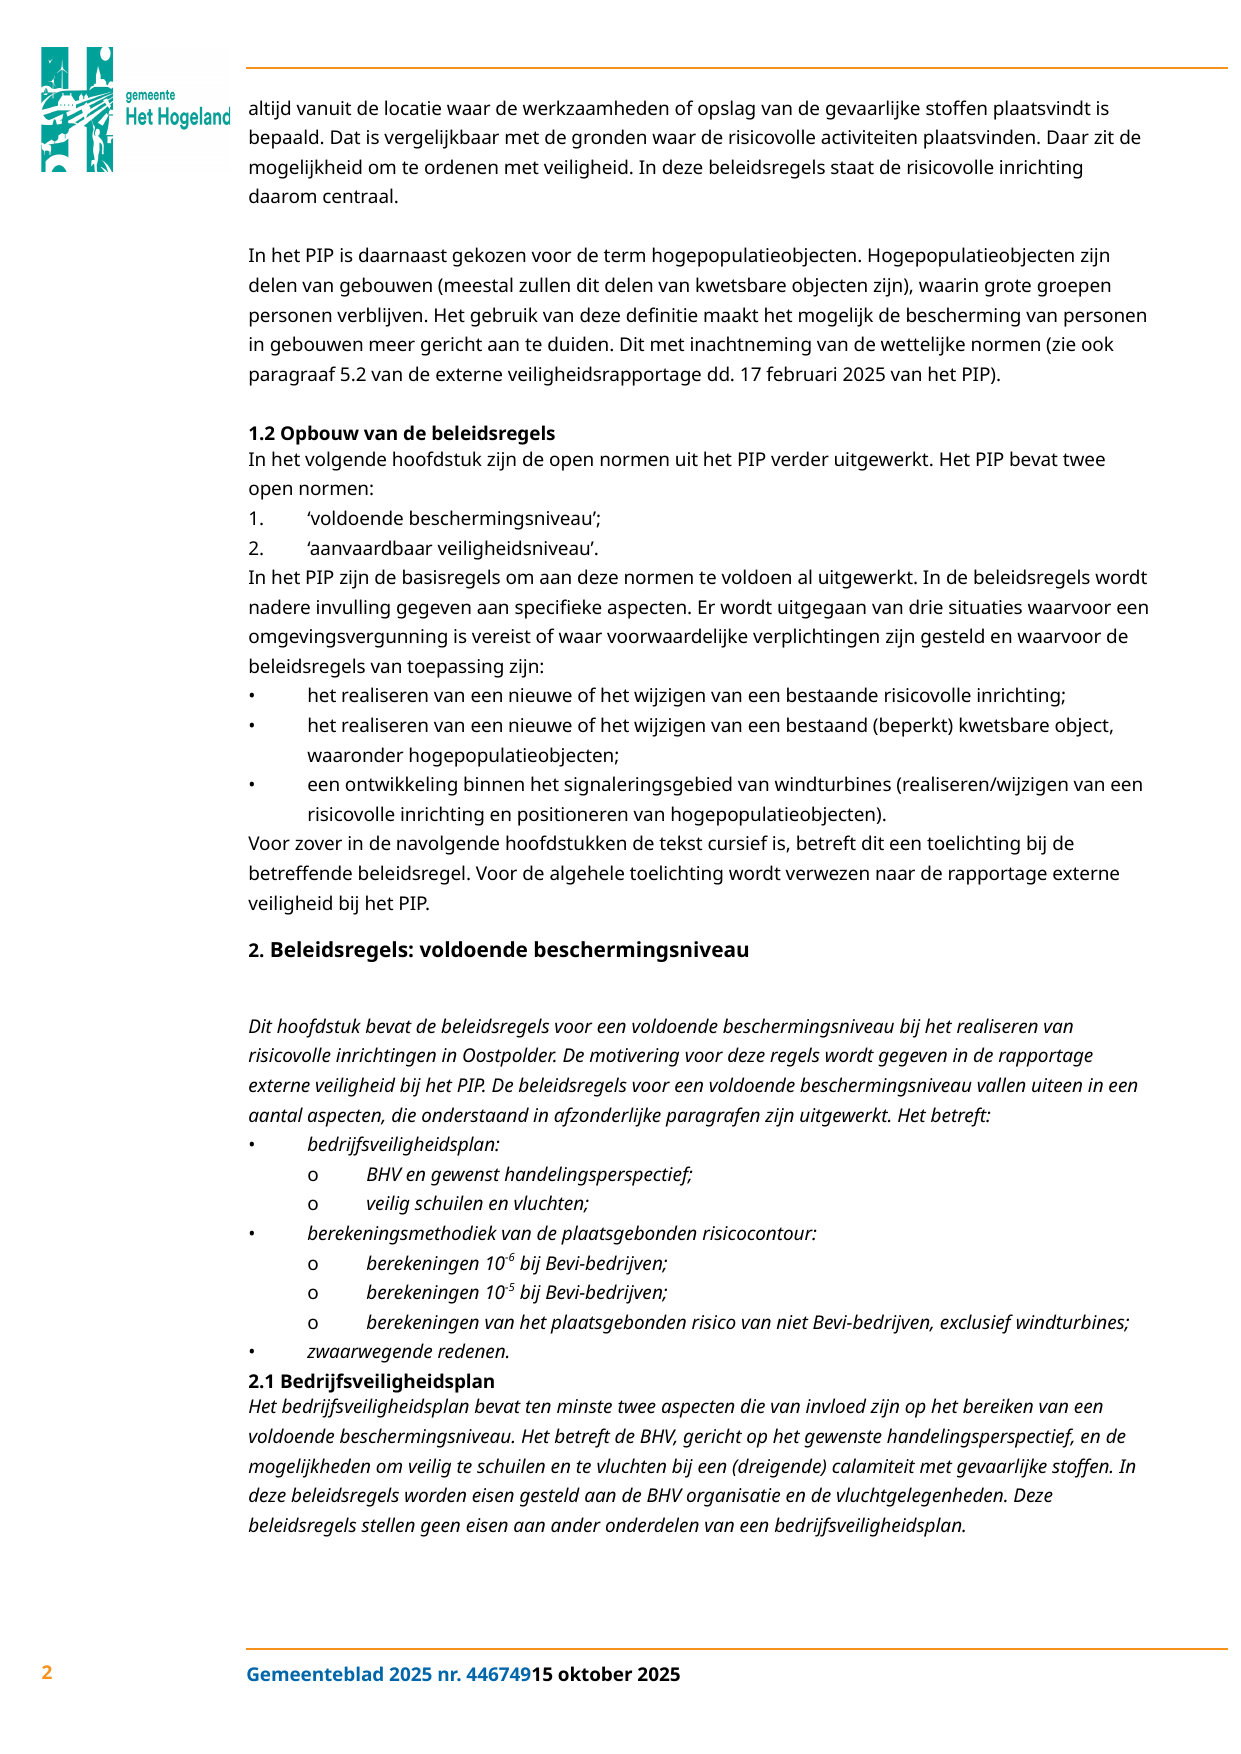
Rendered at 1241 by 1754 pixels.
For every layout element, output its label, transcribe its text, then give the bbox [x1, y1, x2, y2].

list zwaarwegende redenen. [248, 1338, 1152, 1364]
text In het volgende hoofdstuk zijn de open normen uit het PIP verder uitgewerkt. Het PIP bevat twee open normen: [248, 446, 1152, 501]
picture [41, 47, 231, 172]
text 2. Beleidsregels: voldoende beschermingsniveau [248, 935, 1152, 964]
list BHV en gewenst handelingsperspectief; [307, 1161, 1152, 1187]
text Voor zover in de navolgende hoofdstukken de tekst cursief is, betreft dit een toelichting bij de betreffende beleidsregel. Voor de algehele toelichting wordt verwezen naar de rapportage externe veiligheid bij het PIP. [248, 831, 1152, 915]
text 2.1 Bedrijfsveiligheidsplan [248, 1368, 1152, 1394]
text Het bedrijfsveiligheidsplan bevat ten minste twee aspecten die van invloed zijn op het bereiken van een voldoende beschermingsniveau. Het betreft de BHV, gericht op het gewenste handelingsperspectief, en de mogelijkheden om veilig te schuilen en te vluchten bij een (dreigende) calamiteit met gevaarlijke stoffen. In deze beleidsregels worden eisen gesteld aan de BHV organisatie en de vluchtgelegenheden. Deze beleidsregels stellen geen eisen aan ander onderdelen van een bedrijfsveiligheidsplan. [248, 1394, 1152, 1538]
list ‘voldoende beschermingsniveau’; [248, 505, 1152, 531]
list ‘aanvaardbaar veiligheidsniveau’. [248, 535, 1152, 560]
list berekeningen van het plaatsgebonden risico van niet Bevi-bedrijven, exclusief windturbines; [307, 1309, 1152, 1334]
list berekeningsmethodiek van de plaatsgebonden risicocontour: [248, 1220, 1152, 1246]
text altijd vanuit de locatie waar de werkzaamheden of opslag van de gevaarlijke stoffen plaatsvindt is bepaald. Dat is vergelijkbaar met de gronden waar de risicovolle activiteiten plaatsvinden. Daar zit de mogelijkheid om te ordenen met veiligheid. In deze beleidsregels staat de risicovolle inrichting daarom centraal. [248, 95, 1152, 209]
list het realiseren van een nieuwe of het wijzigen van een bestaande risicovolle inrichting; [248, 683, 1152, 708]
text Dit hoofdstuk bevat de beleidsregels voor een voldoende beschermingsniveau bij het realiseren van risicovolle inrichtingen in Oostpolder. De motivering voor deze regels wordt gegeven in de rapportage externe veiligheid bij het PIP. De beleidsregels voor een voldoende beschermingsniveau vallen uiteen in een aantal aspecten, die onderstaand in afzonderlijke paragrafen zijn uitgewerkt. Het betreft: [248, 1013, 1152, 1127]
text 1.2 Opbouw van de beleidsregels [248, 420, 1152, 446]
list berekeningen 10-6 bij Bevi-bedrijven; [307, 1250, 1152, 1275]
list berekeningen 10-5 bij Bevi-bedrijven; [307, 1279, 1152, 1305]
list bedrijfsveiligheidsplan: [248, 1131, 1152, 1157]
list het realiseren van een nieuwe of het wijzigen van een bestaand (beperkt) kwetsbare object, waaronder hogepopulatieobjecten; [248, 712, 1152, 767]
list een ontwikkeling binnen het signaleringsgebied van windturbines (realiseren/wijzigen van een risicovolle inrichting en positioneren van hogepopulatieobjecten). [248, 771, 1152, 827]
text In het PIP is daarnaast gekozen voor de term hogepopulatieobjecten. Hogepopulatieobjecten zijn delen van gebouwen (meestal zullen dit delen van kwetsbare objecten zijn), waarin grote groepen personen verblijven. Het gebruik van deze definitie maakt het mogelijk de bescherming van personen in gebouwen meer gericht aan te duiden. Dit met inachtneming van de wettelijke normen (zie ook paragraaf 5.2 van de externe veiligheidsrapportage dd. 17 februari 2025 van het PIP). [248, 243, 1152, 387]
list veilig schuilen en vluchten; [307, 1191, 1152, 1216]
text In het PIP zijn de basisregels om aan deze normen te voldoen al uitgewerkt. In de beleidsregels wordt nadere invulling gegeven aan specifieke aspecten. Er wordt uitgegaan van drie situaties waarvoor een omgevingsvergunning is vereist of waar voorwaardelijke verplichtingen zijn gesteld en waarvoor de beleidsregels van toepassing zijn: [248, 564, 1152, 679]
